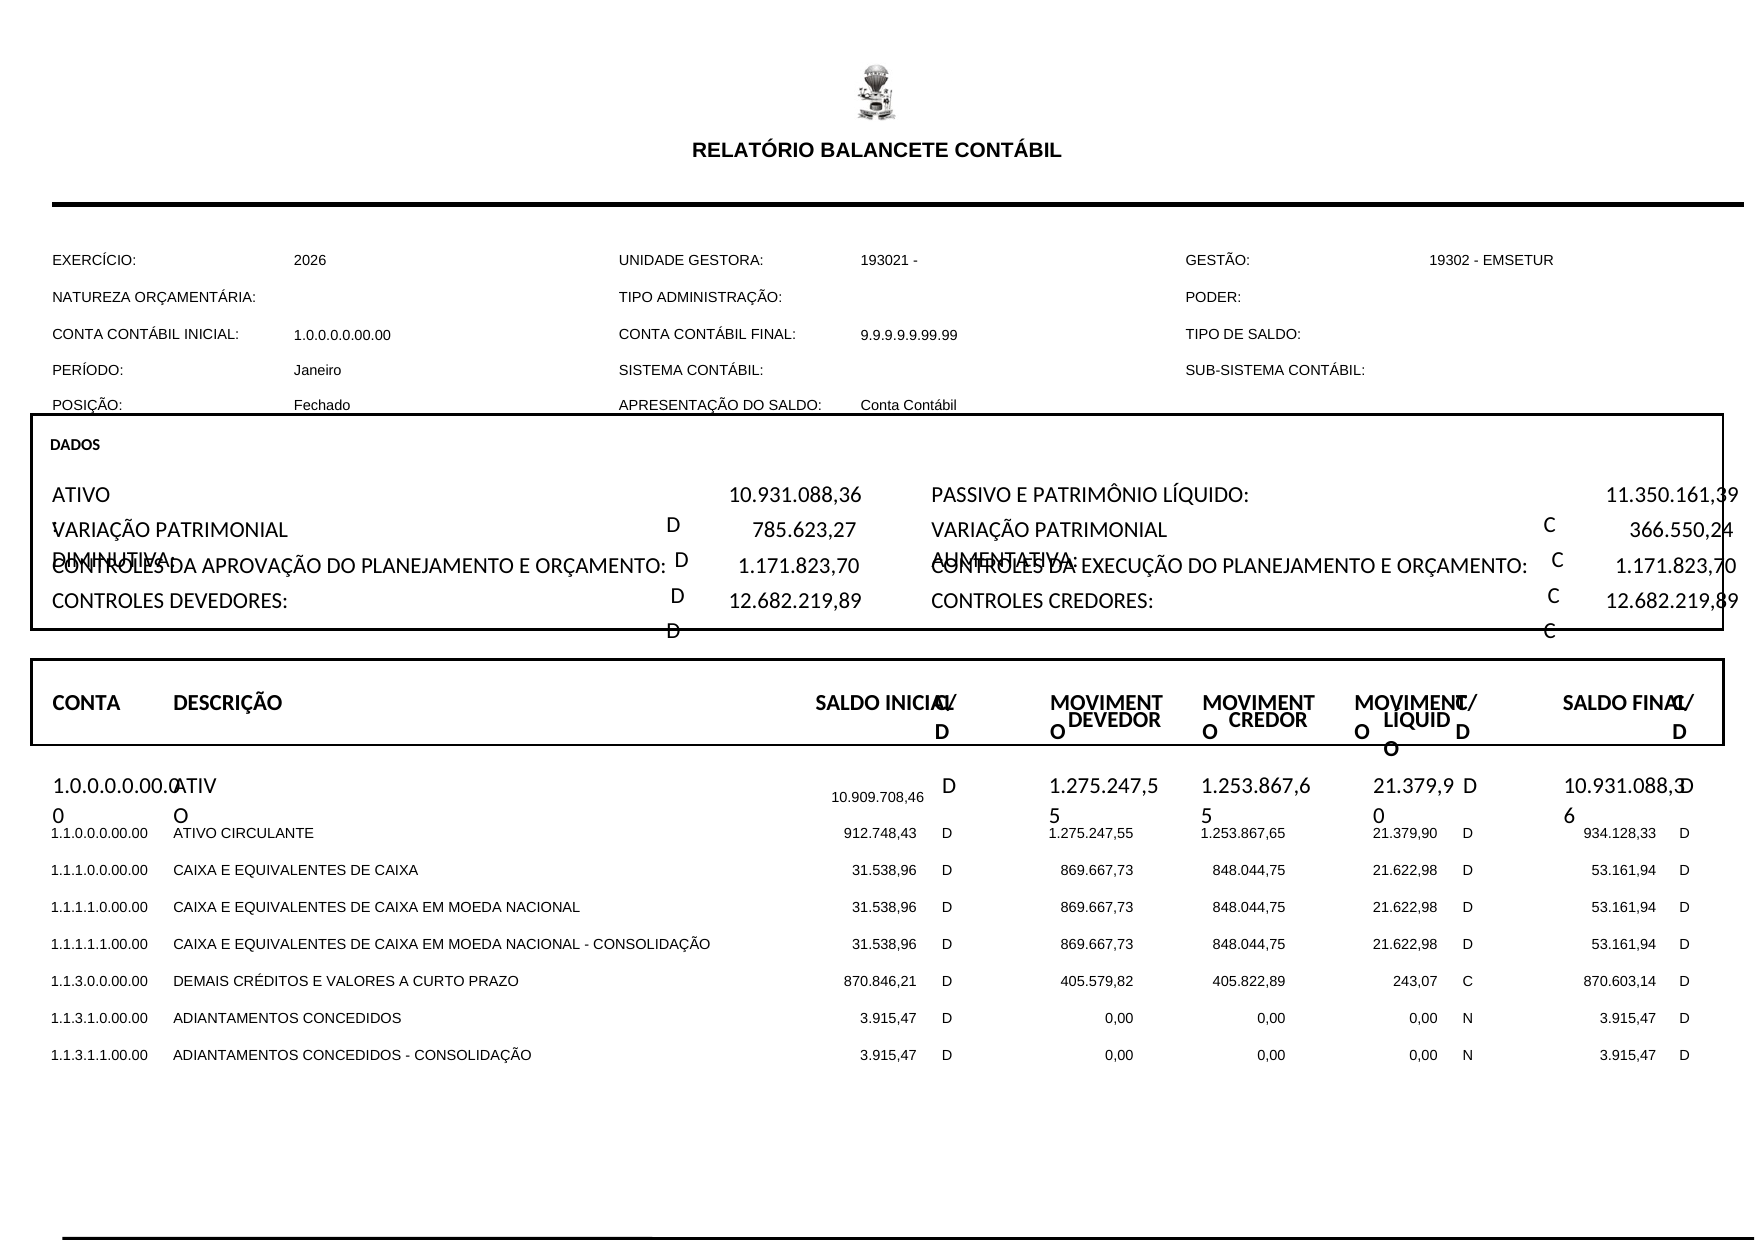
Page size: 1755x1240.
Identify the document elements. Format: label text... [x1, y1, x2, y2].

table_header UNIDADE GESTORA: TIPO ADMINISTRAÇÃO: CONTA CONTÁBIL FINAL: SISTEMA CONTÁBIL: APRESENTAÇÃO DO SALDO: [619, 251, 860, 413]
text 10.909.708,46 [31, 746, 1724, 805]
text 1.1.1.0.0.00.00 CAIXA E EQUIVALENTES DE CAIXA 31.538,96 D 869.667,73 848.044,75 21.622,98 D 53.161,94 D [51, 862, 1689, 879]
text 1.1.1.1.1.00.00 CAIXA E EQUIVALENTES DE CAIXA EM MOEDA NACIONAL - CONSOLIDAÇÃO 31.538,96 D 869.667,73 848.044,75 21.622,98 D 53.161,94 D [51, 936, 1689, 953]
text 1.1.0.0.0.00.00 ATIVO CIRCULANTE 912.748,43 D 1.275.247,55 1.253.867,65 21.379,90 D 934.128,33 D [51, 825, 1689, 842]
table_header 19302 - EMSETUR [1429, 251, 1554, 413]
text RELATÓRIO BALANCETE CONTÁBIL [64, 138, 1689, 162]
text 1.1.3.0.0.00.00 DEMAIS CRÉDITOS E VALORES A CURTO PRAZO 870.846,21 D 405.579,82 405.822,89 243,07 C 870.603,14 D [51, 973, 1689, 989]
text 10.909.708,46 [33, 661, 1722, 744]
text 1.1.3.1.1.00.00 ADIANTAMENTOS CONCEDIDOS - CONSOLIDAÇÃO 3.915,47 D 0,00 0,00 0,00 N 3.915,47 D [51, 1047, 1689, 1063]
text 1.1.1.1.0.00.00 CAIXA E EQUIVALENTES DE CAIXA EM MOEDA NACIONAL 31.538,96 D 869.667,73 848.044,75 21.622,98 D 53.161,94 D [51, 899, 1689, 916]
table_header EXERCÍCIO: NATUREZA ORÇAMENTÁRIA: CONTA CONTÁBIL INICIAL: PERÍODO: POSIÇÃO: [52, 251, 294, 413]
table_header 193021 - 9.9.9.9.9.99.99 Conta Contábil [860, 251, 1185, 413]
text 1.1.3.1.0.00.00 ADIANTAMENTOS CONCEDIDOS 3.915,47 D 0,00 0,00 0,00 N 3.915,47 D [51, 1010, 1689, 1027]
table_header 2026 1.0.0.0.0.00.00 Janeiro Fechado [294, 251, 619, 413]
table_header GESTÃO: PODER: TIPO DE SALDO: SUB-SISTEMA CONTÁBIL: [1185, 251, 1429, 413]
